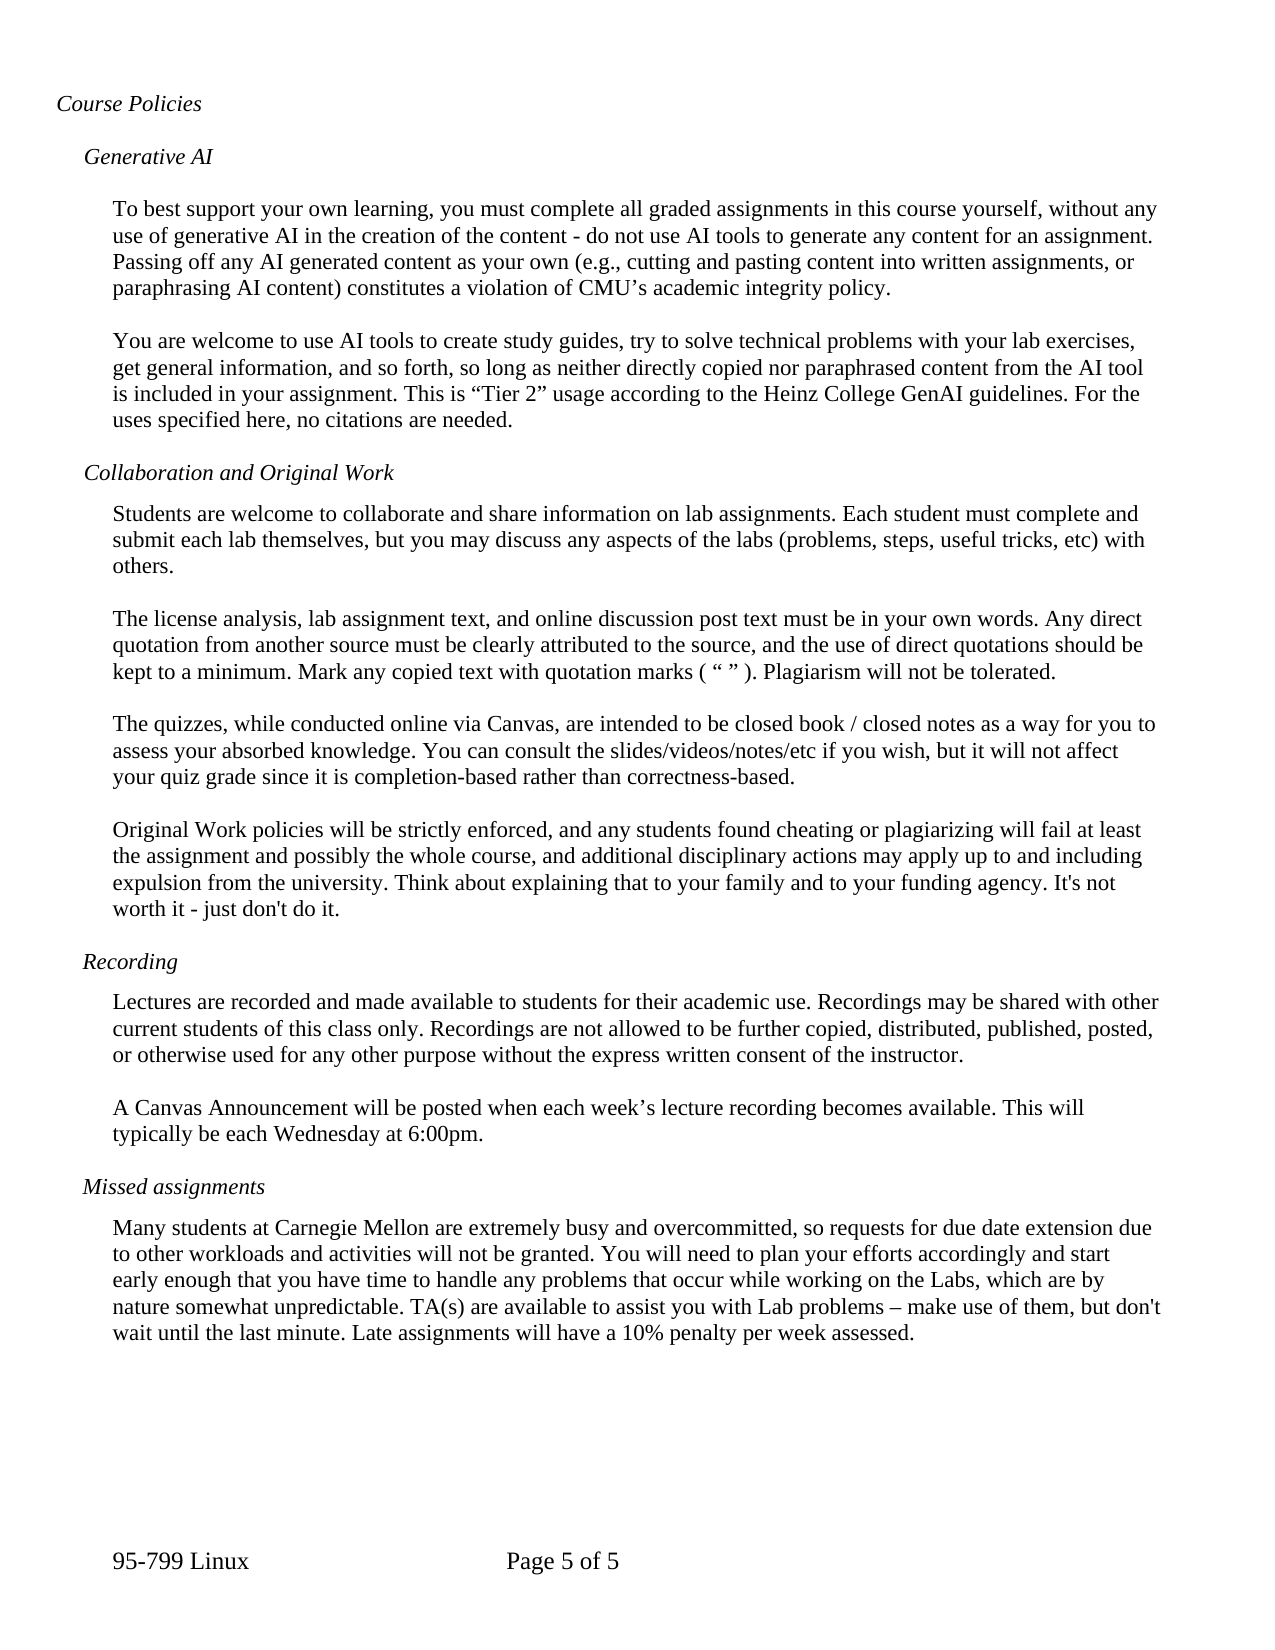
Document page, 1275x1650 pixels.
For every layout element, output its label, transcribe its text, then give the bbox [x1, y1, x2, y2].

text Generative AI [84, 143, 1162, 169]
text To best support your own learning, you must complete all graded assignments in this course yourself, without any use of generative AI in the creation of the content - do not use AI tools to generate any content for an assignment. Passing off any AI generated content as your own (e.g., cutting and pasting content into written assignments, or paraphrasing AI content) constitutes a violation of CMU’s academic integrity policy. [112, 195, 1162, 301]
subtitle Many students at Carnegie Mellon are extremely busy and overcommitted, so requests for due date extension due to other workloads and activities will not be granted. You will need to plan your efforts accordingly and start early enough that you have time to handle any problems that occur while working on the Labs, which are by nature somewhat unpredictable. TA(s) are available to assist you with Lab problems – make use of them, but don't wait until the last minute. Late assignments will have a 10% penalty per week assessed. [112, 1214, 1162, 1345]
subtitle Course Policies [56, 90, 1162, 116]
text The quizzes, while conducted online via Canvas, are intended to be closed book / closed notes as a way for you to assess your absorbed knowledge. You can consult the slides/videos/notes/etc if you wish, but it will not affect your quiz grade since it is completion-based rather than correctness-based. [112, 711, 1162, 789]
text Students are welcome to collaborate and share information on lab assignments. Each student must complete and submit each lab themselves, but you may discuss any aspects of the labs (problems, steps, useful tricks, etc) with others. [112, 500, 1162, 579]
text Original Work policies will be strictly enforced, and any students found cheating or plagiarizing will fail at least the assignment and possibly the whole course, and additional disciplinary actions may apply up to and including expulsion from the university. Think about explaining that to your family and to your funding agency. It's not worth it - just don't do it. [112, 816, 1162, 921]
subtitle Recording [82, 948, 1162, 974]
text Lectures are recorded and made available to students for their academic use. Recordings may be shared with other current students of this class only. Recordings are not allowed to be further copied, distributed, published, posted, or otherwise used for any other purpose without the express written consent of the instructor. [112, 988, 1162, 1067]
text You are welcome to use AI tools to create study guides, try to solve technical problems with your lab exercises, get general information, and so forth, so long as neither directly copied nor paraphrased content from the AI tool is included in your assignment. This is “Tier 2” usage according to the Heinz College GenAI guidelines. For the uses specified here, no citations are needed. [112, 327, 1162, 433]
text A Canvas Announcement will be posted when each week’s lecture recording becomes available. This will typically be each Wednesday at 6:00pm. [112, 1094, 1162, 1147]
text The license analysis, lab assignment text, and online discussion post text must be in your own words. Any direct quotation from another source must be clearly attributed to the source, and the use of direct quotations should be kept to a minimum. Mark any copied text with quotation marks ( “ ” ). Plagiarism will not be tolerated. [112, 605, 1162, 684]
subtitle Missed assignments [82, 1173, 1162, 1199]
text Collaboration and Original Work [84, 459, 1162, 485]
